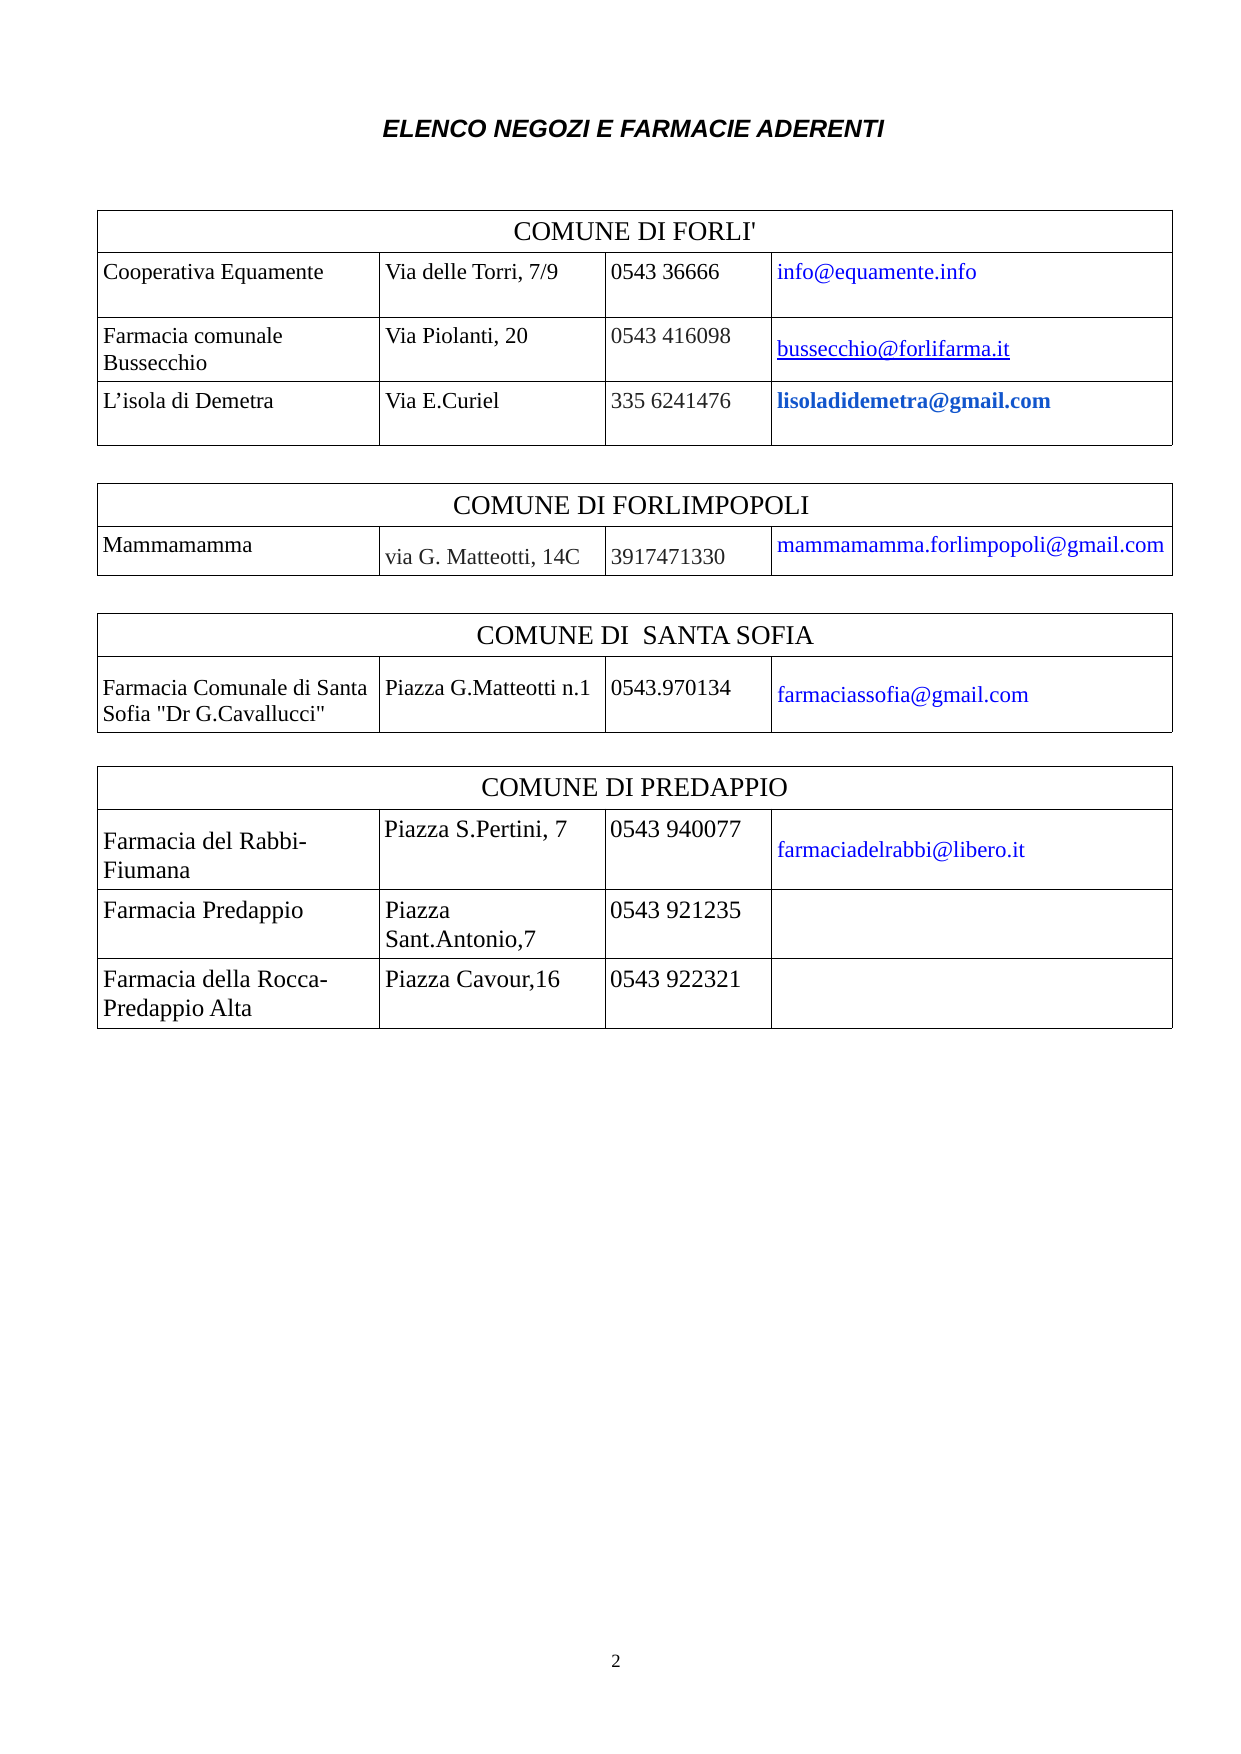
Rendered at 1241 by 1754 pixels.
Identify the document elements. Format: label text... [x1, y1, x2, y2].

table_cell mammamamma.forlimpopoli@gmail.com [772, 527, 1172, 575]
table_cell [772, 890, 1172, 958]
table_cell [379, 446, 605, 483]
table_cell 3917471330 [606, 527, 771, 575]
table_cell Cooperativa Equamente [98, 253, 379, 317]
table_cell [771, 446, 1172, 483]
table_cell Farmacia del Rabbi- Fiumana [98, 810, 379, 889]
table_cell [605, 446, 771, 483]
table_cell 0543 416098 [606, 318, 771, 381]
table_cell 335 6241476 [606, 382, 771, 445]
table_cell Piazza S.Pertini, 7 [380, 810, 605, 889]
table_header COMUNE DI FORLI' [98, 211, 1172, 252]
table_cell Farmacia Predappio [98, 890, 379, 958]
table_cell [97, 446, 379, 483]
table_cell Via Piolanti, 20 [380, 318, 605, 381]
table_cell Farmacia della Rocca-Predappio Alta [98, 959, 379, 1027]
table_cell Piazza Sant.Antonio,7 [380, 890, 605, 958]
table_cell Via E.Curiel [380, 382, 605, 445]
table_cell via G. Matteotti, 14C [380, 527, 605, 575]
table_cell 0543 940077 [606, 810, 771, 889]
table_cell COMUNE DI FORLIMPOPOLI [98, 484, 1172, 526]
table_cell farmaciassofia@gmail.com [772, 657, 1172, 732]
table_cell 0543 36666 [606, 253, 771, 317]
table_header COMUNE DI PREDAPPIO [98, 767, 1172, 808]
table_cell Mammamamma [98, 527, 379, 575]
table_cell COMUNE DI SANTA SOFIA [98, 614, 1172, 656]
table_cell [97, 576, 1172, 613]
text ELENCO NEGOZI E FARMACIE ADERENTI [97, 119, 1172, 142]
table_cell Piazza G.Matteotti n.1 [380, 657, 605, 732]
table_cell lisoladidemetra@gmail.com [772, 382, 1172, 445]
table_cell info@equamente.info [772, 253, 1172, 317]
table_cell 0543 921235 [606, 890, 771, 958]
table_cell Via delle Torri, 7/9 [380, 253, 605, 317]
table_cell 0543 922321 [606, 959, 771, 1027]
table_cell L’isola di Demetra [98, 382, 379, 445]
table_cell Farmacia comunale Bussecchio [98, 318, 379, 381]
table_cell Farmacia Comunale di Santa Sofia "Dr G.Cavallucci" [98, 657, 379, 732]
table_cell bussecchio@forlifarma.it [772, 318, 1172, 381]
table_cell Piazza Cavour,16 [380, 959, 605, 1027]
table_cell farmaciadelrabbi@libero.it [772, 810, 1172, 889]
table_cell 0543.970134 [606, 657, 771, 732]
table_cell [772, 959, 1172, 1027]
